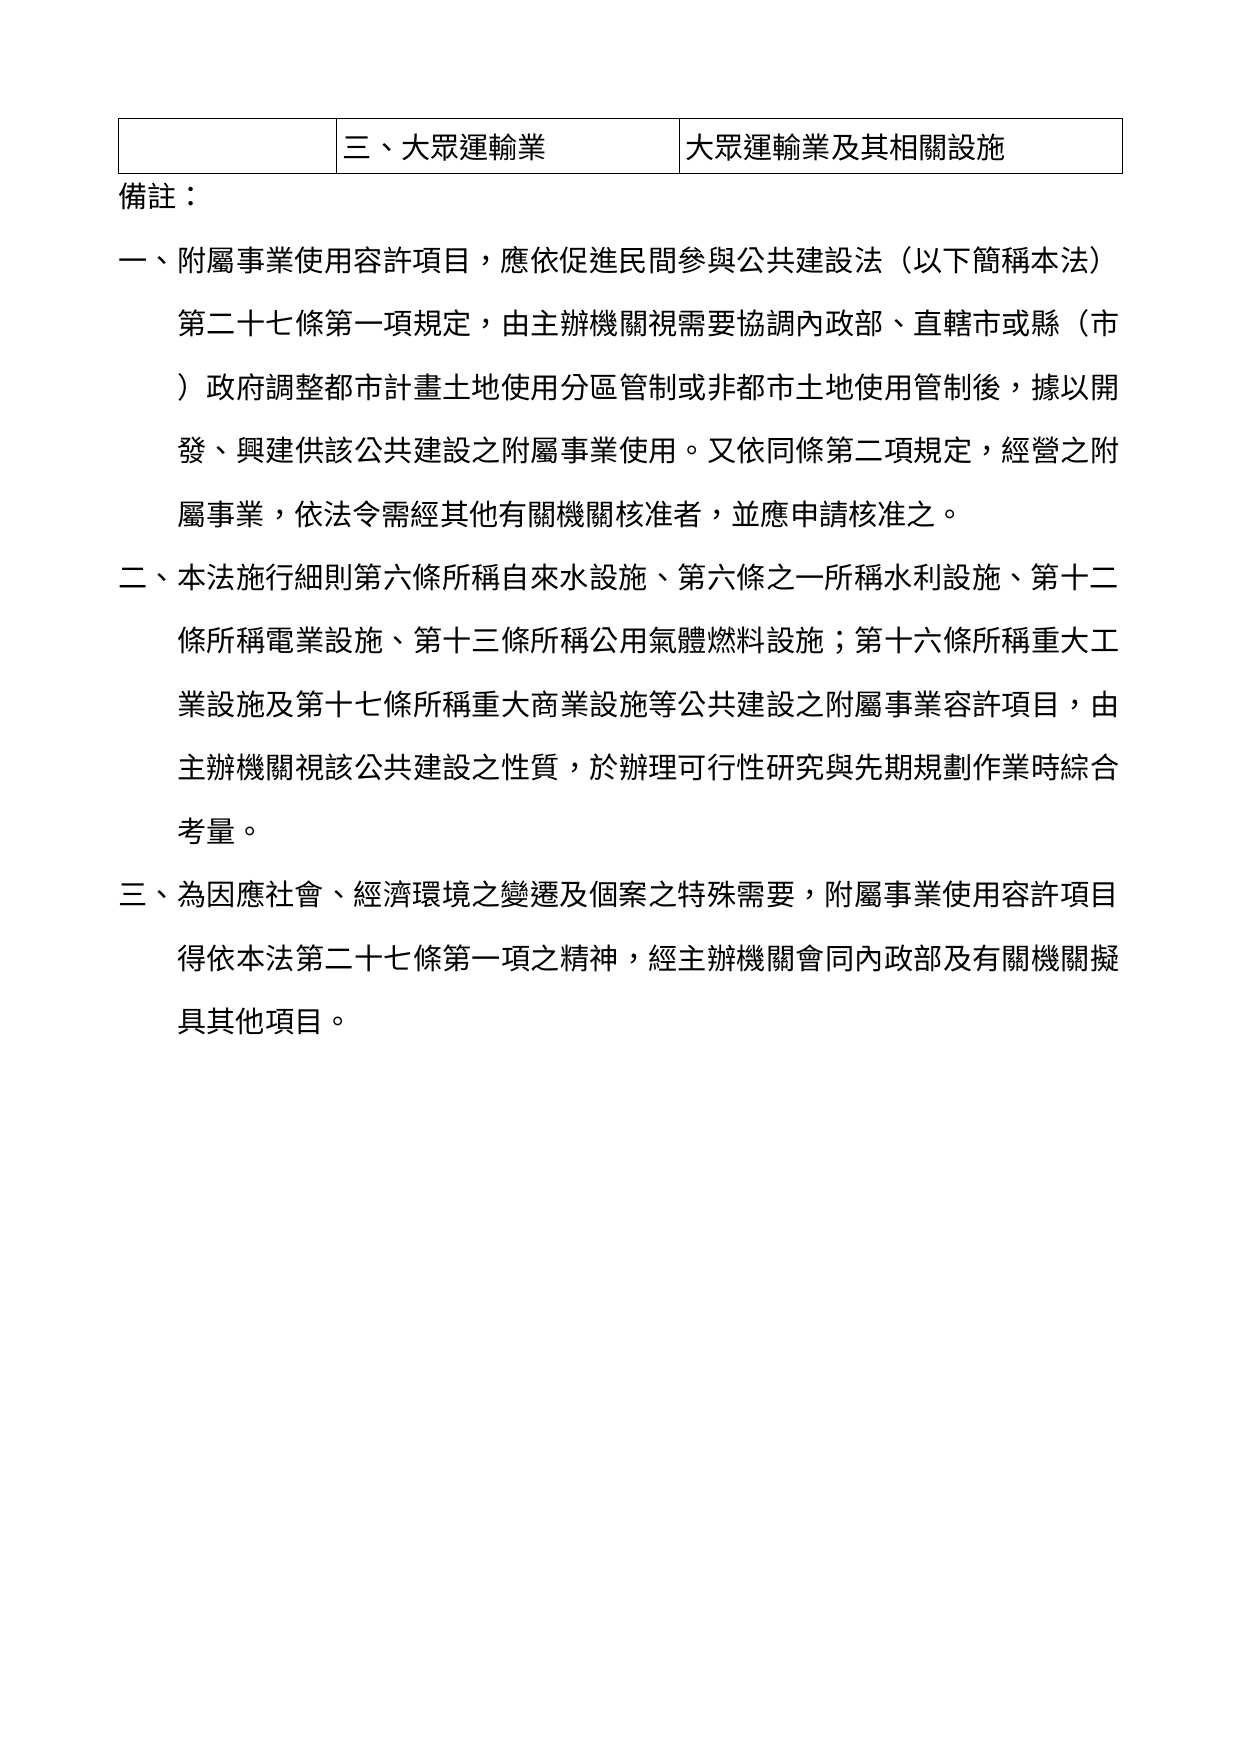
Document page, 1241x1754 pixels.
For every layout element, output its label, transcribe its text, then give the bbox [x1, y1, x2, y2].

table_cell 三、大眾運輸業 [337, 119, 679, 173]
text 三、為因應社會、經濟環境之變遷及個案之特殊需要，附屬事業使用容許項目得依本法第二十七條第一項之精神，經主辦機關會同內政部及有關機關擬具其他項目。 [118, 872, 1122, 1041]
table_cell 大眾運輸業及其相關設施 [680, 119, 1122, 173]
table_cell [119, 119, 336, 173]
text 一、附屬事業使用容許項目，應依促進民間參與公共建設法（以下簡稱本法）第二十七條第一項規定，由主辦機關視需要協調內政部、直轄市或縣（市）政府調整都市計畫土地使用分區管制或非都市土地使用管制後，據以開發、興建供該公共建設之附屬事業使用。又依同條第二項規定，經營之附屬事業，依法令需經其他有關機關核准者，並應申請核准之。 [118, 237, 1122, 533]
text 二、本法施行細則第六條所稱自來水設施、第六條之一所稱水利設施、第十二條所稱電業設施、第十三條所稱公用氣體燃料設施；第十六條所稱重大工業設施及第十七條所稱重大商業設施等公共建設之附屬事業容許項目，由主辦機關視該公共建設之性質，於辦理可行性研究與先期規劃作業時綜合考量。 [118, 554, 1122, 851]
text 備註： [118, 174, 1122, 216]
